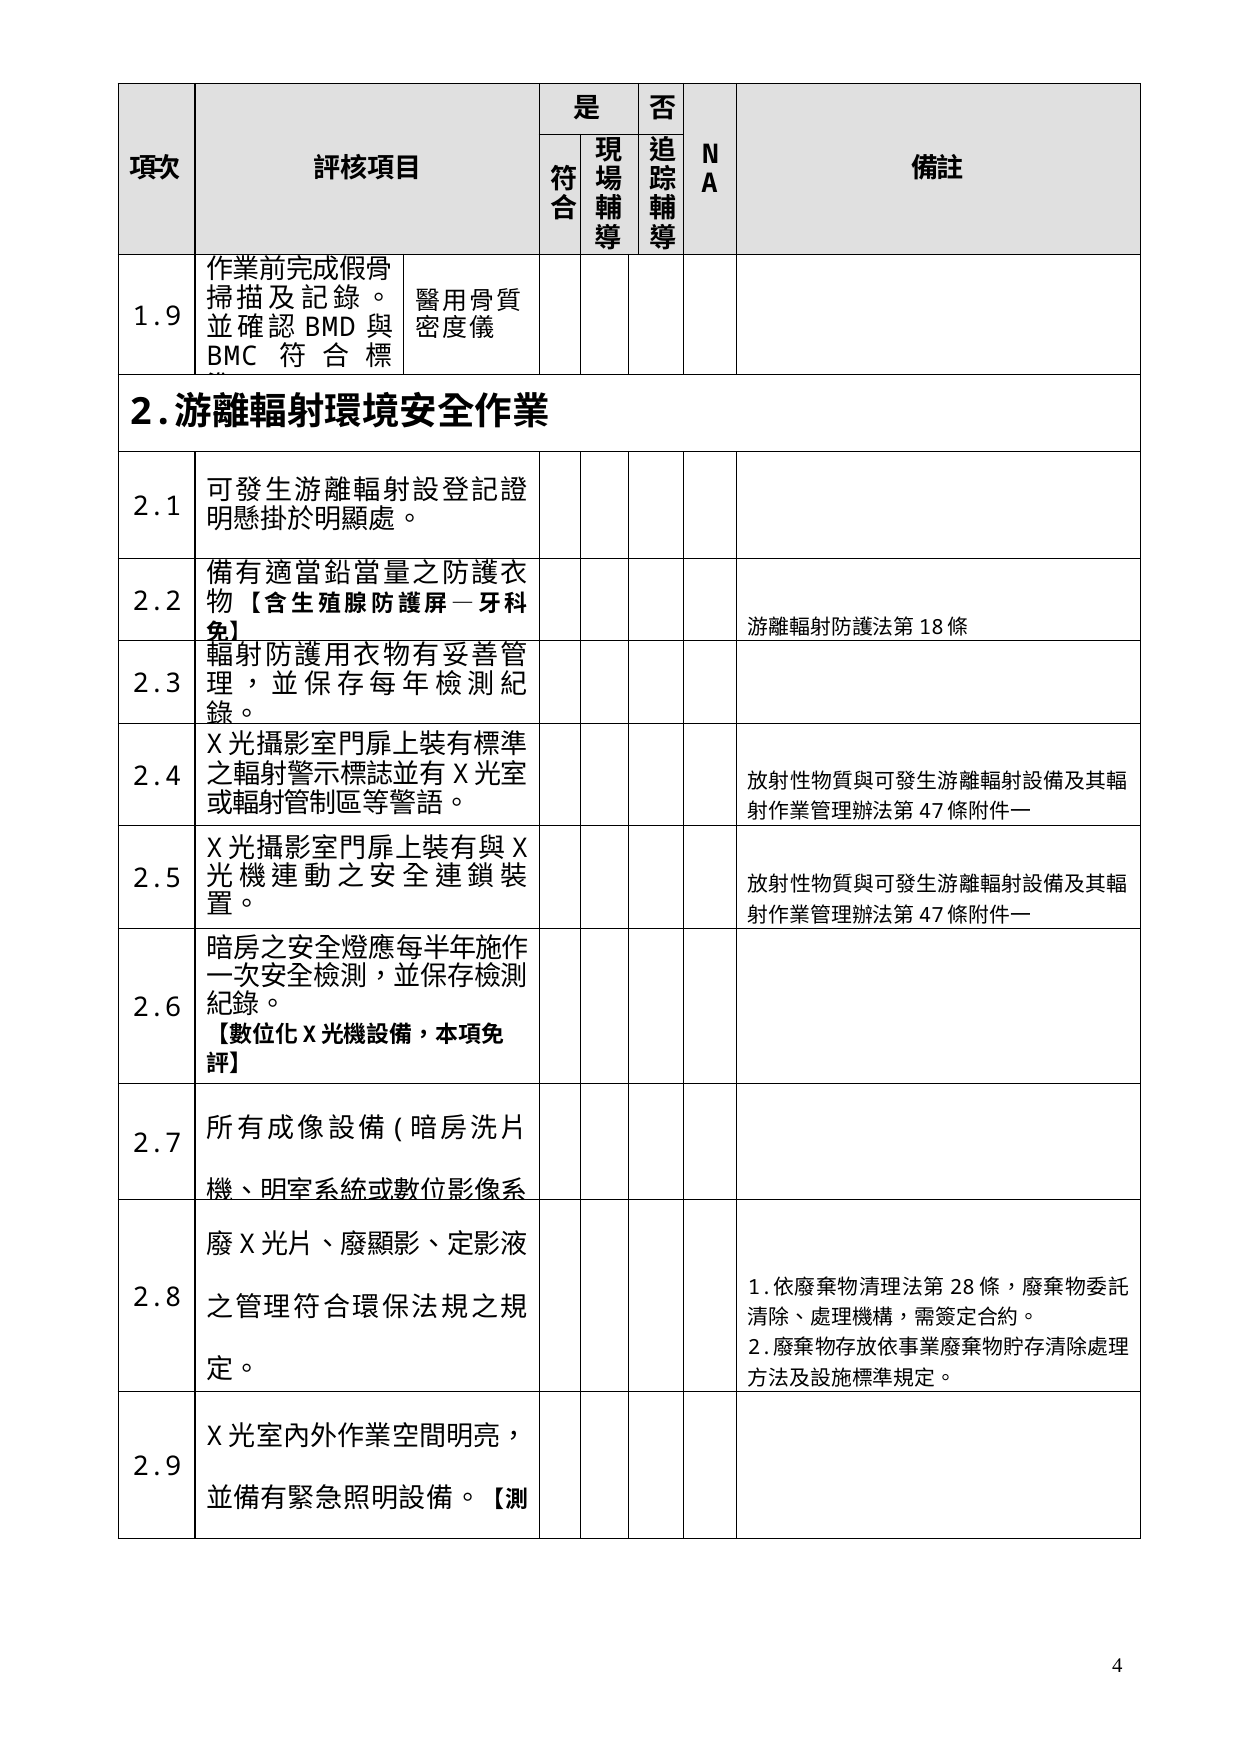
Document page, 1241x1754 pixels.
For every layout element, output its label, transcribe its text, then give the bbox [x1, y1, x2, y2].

table_cell [1141, 451, 1147, 558]
table_cell [1141, 1391, 1147, 1538]
table_cell 追踪輔導 [639, 135, 683, 254]
table_cell [629, 1200, 683, 1391]
table_cell 可發生游離輻射設登記證明懸掛於明顯處。 [196, 452, 539, 558]
table_cell 所有成像設備(暗房洗片機、明室系統或數位影像系統)需有抽風設備或空調設施。 [196, 1084, 539, 1199]
table_cell [684, 826, 736, 928]
table_cell 放射性物質與可發生游離輻射設備及其輻射作業管理辦法第47條附件一 [737, 826, 1140, 928]
table_cell [540, 559, 580, 640]
table_cell [581, 826, 628, 928]
table_cell [581, 559, 628, 640]
table_cell [629, 559, 683, 640]
table_header 評核項目 [196, 84, 539, 254]
table_cell 2.8 [119, 1200, 194, 1391]
table_cell X光攝影室門扉上裝有與X光機連動之安全連鎖裝置。 [196, 826, 539, 928]
table_cell [581, 641, 628, 723]
table_cell 游離輻射防護法第18條 [737, 559, 1140, 640]
table_cell [581, 255, 628, 374]
table_cell [540, 1200, 580, 1391]
table_cell 暗房之安全燈應每半年施作一次安全檢測，並保存檢測紀錄。 【數位化X光機設備，本項免評】 [196, 929, 539, 1083]
table_cell [629, 1084, 683, 1199]
table_cell [684, 452, 736, 558]
table_cell [684, 1084, 736, 1199]
table_cell [629, 826, 683, 928]
table_cell 2.5 [119, 826, 194, 928]
table_cell [1141, 825, 1147, 928]
table_cell 備有適當鉛當量之防護衣物【含生殖腺防護屏—牙科免】 [196, 559, 539, 640]
table_cell 廢X光片、廢顯影、定影液之管理符合環保法規之規定。 【備有數位影像儲存傳輸設備﹙PACS﹚者，本項免評】 [196, 1200, 539, 1391]
table_cell [684, 1200, 736, 1391]
table_cell [1141, 134, 1147, 254]
table_cell [581, 1392, 628, 1538]
table_cell [540, 452, 580, 558]
table_cell [629, 724, 683, 824]
table_cell [540, 929, 580, 1083]
table_cell 2.6 [119, 929, 194, 1083]
table_cell 現場輔導 [581, 135, 638, 254]
table_cell [1141, 1199, 1147, 1391]
table_cell 符 合 [540, 135, 580, 254]
table_cell [1141, 928, 1147, 1083]
table_cell 2.7 [119, 1084, 194, 1199]
table_cell [540, 641, 580, 723]
table_cell 1.9 [119, 255, 194, 374]
table_cell [581, 724, 628, 824]
table_cell [684, 559, 736, 640]
table_cell 2.1 [119, 452, 194, 558]
table_cell 醫用骨質密度儀 [404, 255, 539, 374]
table_cell [629, 641, 683, 723]
table_cell [629, 929, 683, 1083]
table_cell [540, 826, 580, 928]
table_cell X光攝影室門扉上裝有標準之輻射警示標誌並有X光室或輻射管制區等警語。 [196, 724, 539, 824]
table_header NA [684, 84, 736, 254]
table_cell [540, 1392, 580, 1538]
table_cell [629, 255, 683, 374]
table_cell 2.游離輻射環境安全作業 [119, 375, 1140, 451]
table_cell [1141, 374, 1147, 451]
table_cell [737, 1392, 1140, 1538]
table_cell 放射性物質與可發生游離輻射設備及其輻射作業管理辦法第47條附件一 [737, 724, 1140, 824]
table_cell 作業前完成假骨掃描及記錄。並確認BMD與BMC符合標準。 [196, 255, 403, 374]
table_cell [737, 255, 1140, 374]
table_cell [684, 1392, 736, 1538]
table_header [1141, 83, 1147, 134]
table_cell [1141, 558, 1147, 640]
table_cell 2.9 [119, 1392, 194, 1538]
table_header 否 [639, 84, 683, 134]
table_cell 2.4 [119, 724, 194, 824]
table_cell [581, 1200, 628, 1391]
table_cell [1141, 1083, 1147, 1199]
table_cell [684, 929, 736, 1083]
table_cell [737, 452, 1140, 558]
table_cell [737, 1084, 1140, 1199]
table_header 項次 [119, 84, 194, 254]
table_cell [629, 452, 683, 558]
table_cell [581, 929, 628, 1083]
table_cell [1141, 723, 1147, 824]
table_cell [540, 255, 580, 374]
table_cell X光室內外作業空間明亮，並備有緊急照明設備。【測試照明設備】 [196, 1392, 539, 1538]
table_cell 1.依廢棄物清理法第28條，廢棄物委託清除、處理機構，需簽定合約。 2.廢棄物存放依事業廢棄物貯存清除處理方法及設施標準規定。 [737, 1200, 1140, 1391]
table_cell 輻射防護用衣物有妥善管理，並保存每年檢測紀錄。 [196, 641, 539, 723]
table_header 是 [540, 84, 638, 134]
table_cell [581, 1084, 628, 1199]
table_cell 2.2 [119, 559, 194, 640]
table_cell [581, 452, 628, 558]
table_cell [1141, 640, 1147, 723]
table_cell [684, 255, 736, 374]
table_cell [540, 1084, 580, 1199]
table_cell [737, 929, 1140, 1083]
table_cell [684, 724, 736, 824]
table_cell [629, 1392, 683, 1538]
table_cell 2.3 [119, 641, 194, 723]
table_cell [540, 724, 580, 824]
table_cell [1141, 254, 1147, 374]
table_cell [684, 641, 736, 723]
table_header 備註 [737, 84, 1140, 254]
table_cell [737, 641, 1140, 723]
